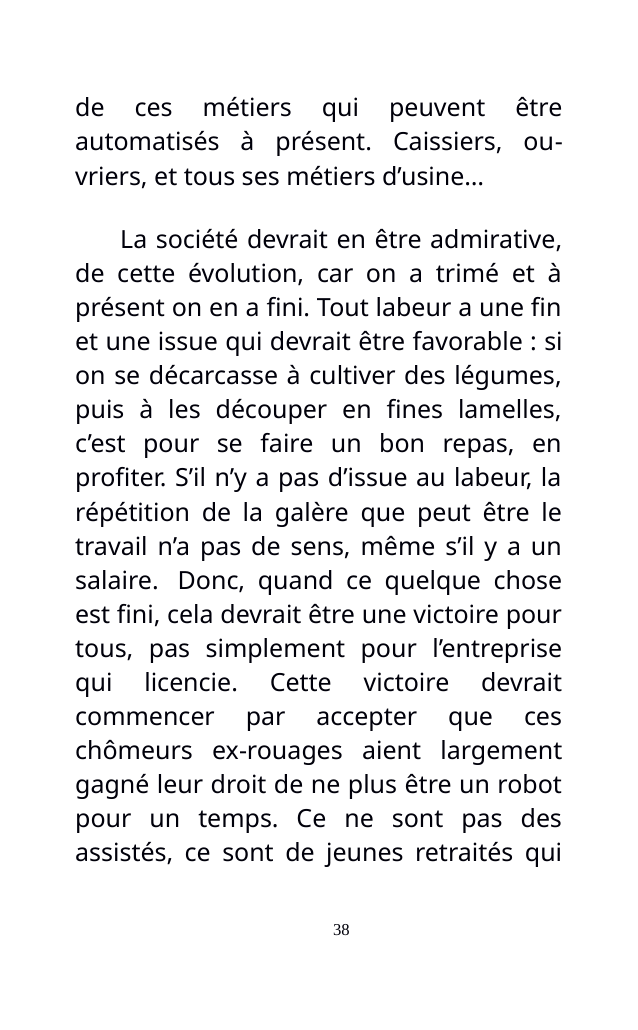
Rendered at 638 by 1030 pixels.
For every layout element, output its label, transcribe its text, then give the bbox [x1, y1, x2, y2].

text de ces métiers qui peuvent être automatisés à présent. Caissiers, ou­vriers, et tous ses métiers d’usine… [75, 90, 562, 192]
text La société devrait en être admirative, de cette évolution, car on a trimé et à présent on en a fini. Tout labeur a une fin et une issue qui devrait être favorable : si on se décarcasse à cultiver des légumes, puis à les découper en fines lamelles, c’est pour se faire un bon repas, en profiter. S’il n’y a pas d’issue au labeur, la répétition de la galère que peut être le travail n’a pas de sens, même s’il y a un salaire. Donc, quand ce quelque chose est fini, cela devrait être une victoire pour tous, pas simplement pour l’entreprise qui licencie. Cette victoire devrait commencer par accepter que ces chômeurs ex-rouages aient largement gagné leur droit de ne plus être un robot pour un temps. Ce ne sont pas des assistés, ce sont de jeunes retraités qui [75, 222, 562, 869]
